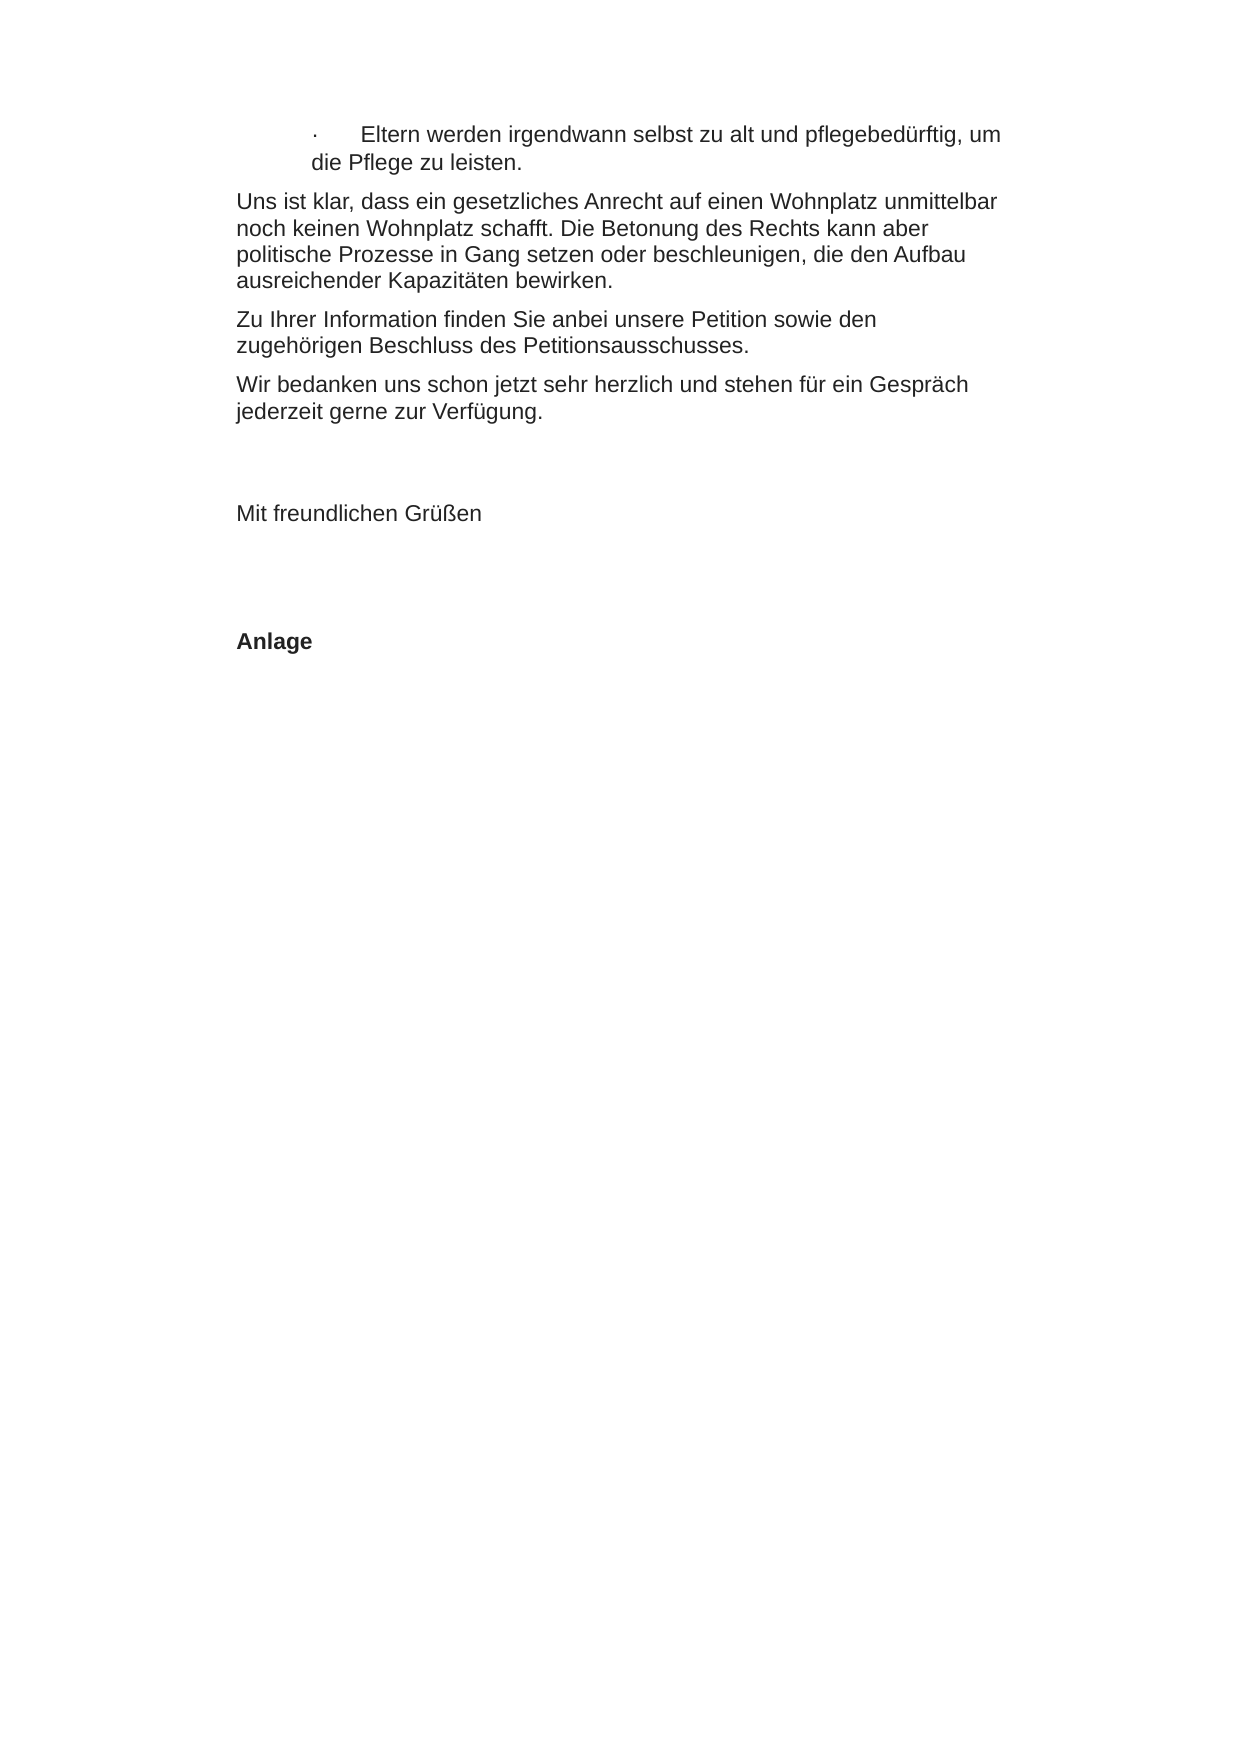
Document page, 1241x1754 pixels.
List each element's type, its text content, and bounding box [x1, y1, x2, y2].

text Anlage [236, 628, 1004, 654]
text Zu Ihrer Information finden Sie anbei unsere Petition sowie den zugehörigen Beschluss des Petitionsausschusses. [236, 306, 1004, 359]
text · Eltern werden irgendwann selbst zu alt und pflegebedürftig, um die Pflege zu leisten. [311, 118, 1004, 176]
text Uns ist klar, dass ein gesetzliches Anrecht auf einen Wohnplatz unmittelbar noch keinen Wohnplatz schafft. Die Betonung des Rechts kann aber politische Prozesse in Gang setzen oder beschleunigen, die den Aufbau ausreichender Kapazitäten bewirken. [236, 188, 1004, 294]
text Mit freundlichen Grüßen [236, 500, 1004, 527]
text Wir bedanken uns schon jetzt sehr herzlich und stehen für ein Gespräch jederzeit gerne zur Verfügung. [236, 371, 1004, 424]
